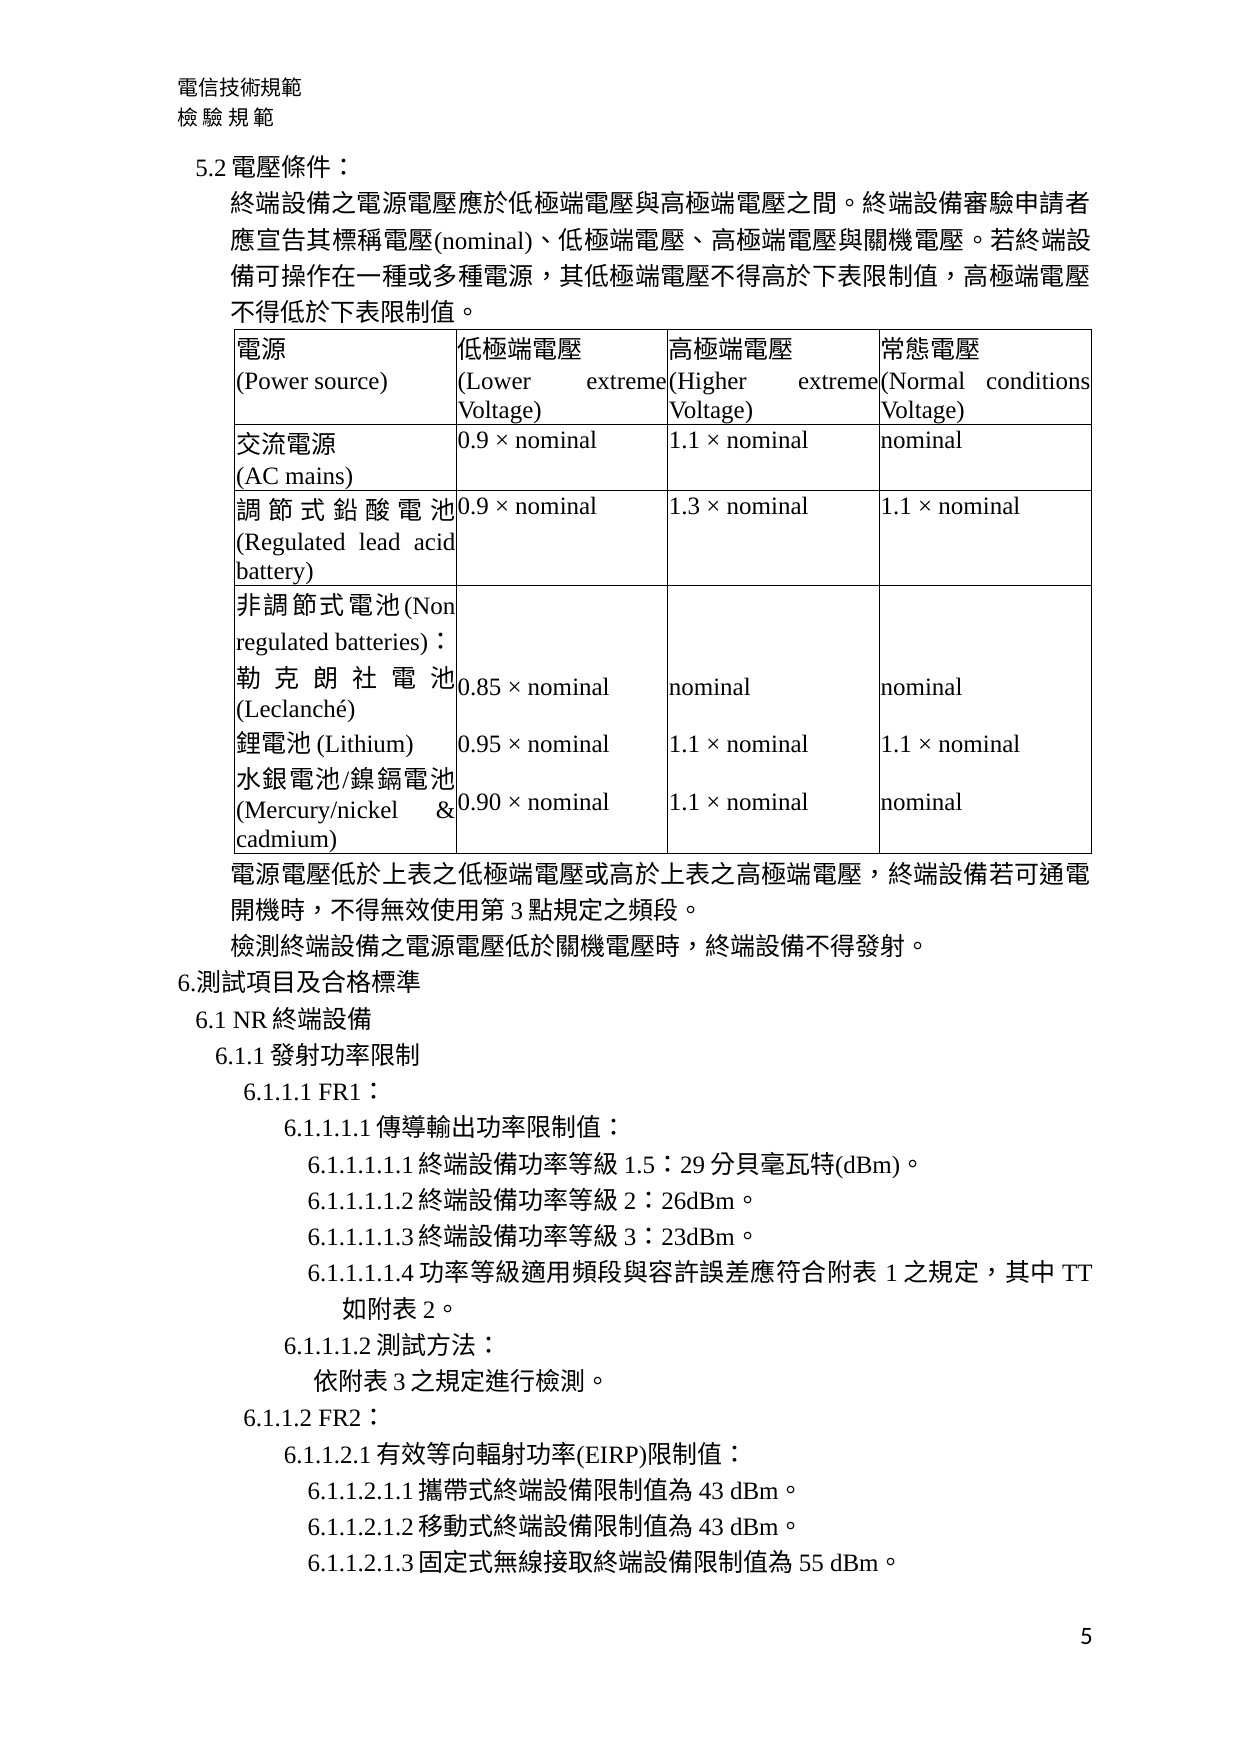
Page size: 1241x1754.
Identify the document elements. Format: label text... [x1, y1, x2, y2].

table_cell 交流電源 (AC mains) [235, 425, 456, 490]
text 6.1.1.1.1傳導輸出功率限制值： [284, 1108, 1092, 1144]
text 6.1.1.1.1.2終端設備功率等級2：26dBm。 [307, 1180, 1092, 1217]
text 6.1.1發射功率限制 [215, 1035, 1092, 1072]
text 6.1.1.2.1有效等向輻射功率(EIRP)限制值： [284, 1434, 1092, 1470]
text 6.1.1.1.1.4功率等級適用頻段與容許誤差應符合附表1之規定，其中TT如附表2。 [307, 1253, 1092, 1325]
text 6.1.1.1.2測試方法： [284, 1325, 1092, 1362]
table_cell nominal 1.1 × nominal nominal [880, 586, 1091, 853]
text 5.2電壓條件： [195, 148, 1092, 184]
table_cell 非調節式電池(Non regulated batteries)： 勒克朗社電池(Leclanché) 鋰電池 (Lithium) 水銀電池/鎳鎘電池(Mercury/nickel & cadmium) [235, 586, 456, 853]
table_header 常態電壓 (Normal conditions Voltage) [880, 330, 1091, 424]
text 依附表3之規定進行檢測。 [313, 1362, 1092, 1398]
text 6.1.1.1.1.1終端設備功率等級1.5：29分貝毫瓦特(dBm)。 [307, 1144, 1092, 1180]
table_cell 0.9 × nominal [457, 491, 667, 584]
table_cell 1.1 × nominal [880, 491, 1091, 584]
table_cell 0.9 × nominal [457, 425, 667, 490]
text 6.1 NR終端設備 [195, 999, 1092, 1035]
table_cell nominal [880, 425, 1091, 490]
table_cell 1.3 × nominal [668, 491, 879, 584]
table_cell 0.85 × nominal 0.95 × nominal 0.90 × nominal [457, 586, 667, 853]
text 6.1.1.1 FR1： [243, 1072, 1092, 1108]
table_cell 調節式鉛酸電池(Regulated lead acid battery) [235, 491, 456, 584]
table_header 高極端電壓 (Higher extreme Voltage) [668, 330, 879, 424]
subtitle 6.測試項目及合格標準 [177, 963, 1092, 999]
text 6.1.1.1.1.3終端設備功率等級3：23dBm。 [307, 1217, 1092, 1253]
table_cell nominal 1.1 × nominal 1.1 × nominal [668, 586, 879, 853]
table_header 電源 (Power source) [235, 330, 456, 424]
text 6.1.1.2.1.1攜帶式終端設備限制值為43 dBm。 [307, 1470, 1092, 1507]
text 6.1.1.2 FR2： [243, 1398, 1092, 1434]
text 6.1.1.2.1.2移動式終端設備限制值為43 dBm。 [307, 1507, 1092, 1543]
table_header 低極端電壓 (Lower extreme Voltage) [457, 330, 667, 424]
text 檢測終端設備之電源電壓低於關機電壓時，終端設備不得發射。 [230, 927, 1092, 963]
text 電源電壓低於上表之低極端電壓或高於上表之高極端電壓，終端設備若可通電開機時，不得無效使用第3點規定之頻段。 [230, 854, 1092, 927]
text 6.1.1.2.1.3固定式無線接取終端設備限制值為55 dBm。 [307, 1543, 1092, 1579]
text 終端設備之電源電壓應於低極端電壓與高極端電壓之間。終端設備審驗申請者應宣告其標稱電壓(nominal)、低極端電壓、高極端電壓與關機電壓。若終端設備可操作在一種或多種電源，其低極端電壓不得高於下表限制值，高極端電壓不得低於下表限制值。 [230, 184, 1092, 329]
table_cell 1.1 × nominal [668, 425, 879, 490]
